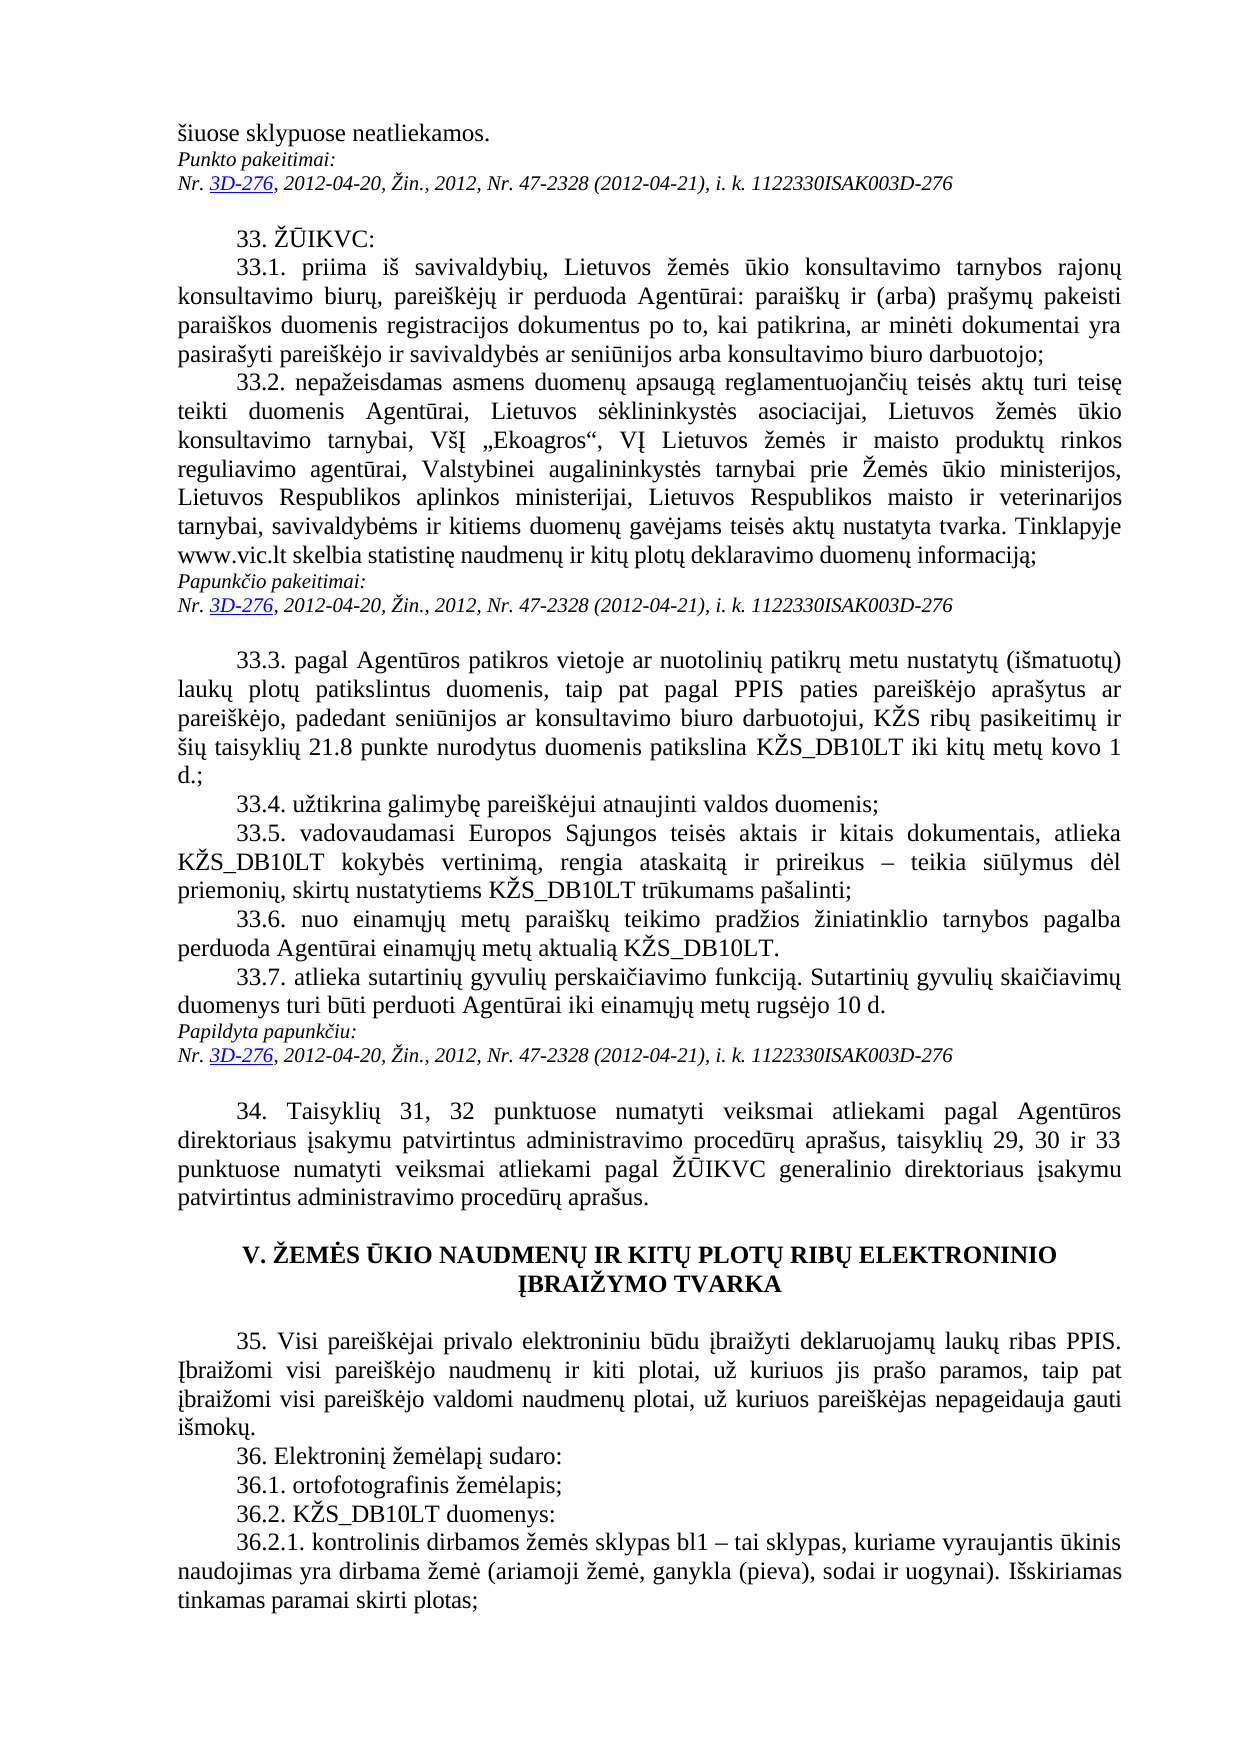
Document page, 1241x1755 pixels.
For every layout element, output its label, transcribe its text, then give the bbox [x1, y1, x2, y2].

text V. ŽEMĖS ŪKIO NAUDMENŲ IR KITŲ PLOTŲ RIBŲ ELEKTRONINIO ĮBRAIŽYMO TVARKA [177, 1240, 1122, 1297]
text 36.2. KŽS_DB10LT duomenys: [177, 1499, 1122, 1527]
text 36.2.1. kontrolinis dirbamos žemės sklypas bl1 – tai sklypas, kuriame vyraujantis ūkinis naudojimas yra dirbama žemė (ariamoji žemė, ganykla (pieva), sodai ir uogynai). Išskiriamas tinkamas paramai skirti plotas; [177, 1527, 1122, 1614]
text 36. Elektroninį žemėlapį sudaro: [177, 1441, 1122, 1470]
text 33.1. priima iš savivaldybių, Lietuvos žemės ūkio konsultavimo tarnybos rajonų konsultavimo biurų, pareiškėjų ir perduoda Agentūrai: paraiškų ir (arba) prašymų pakeisti paraiškos duomenis registracijos dokumentus po to, kai patikrina, ar minėti dokumentai yra pasirašyti pareiškėjo ir savivaldybės ar seniūnijos arba konsultavimo biuro darbuotojo; [177, 252, 1122, 367]
text 33.5. vadovaudamasi Europos Sąjungos teisės aktais ir kitais dokumentais, atlieka KŽS_DB10LT kokybės vertinimą, rengia ataskaitą ir prireikus – teikia siūlymus dėl priemonių, skirtų nustatytiems KŽS_DB10LT trūkumams pašalinti; [177, 818, 1122, 904]
text 33.7. atlieka sutartinių gyvulių perskaičiavimo funkciją. Sutartinių gyvulių skaičiavimų duomenys turi būti perduoti Agentūrai iki einamųjų metų rugsėjo 10 d. [177, 962, 1122, 1019]
text Nr. 3D-276, 2012-04-20, Žin., 2012, Nr. 47-2328 (2012-04-21), i. k. 1122330ISAK003D-276 [177, 593, 1122, 617]
text 34. Taisyklių 31, 32 punktuose numatyti veiksmai atliekami pagal Agentūros direktoriaus įsakymu patvirtintus administravimo procedūrų aprašus, taisyklių 29, 30 ir 33 punktuose numatyti veiksmai atliekami pagal ŽŪIKVC generalinio direktoriaus įsakymu patvirtintus administravimo procedūrų aprašus. [177, 1096, 1122, 1211]
text 33.6. nuo einamųjų metų paraiškų teikimo pradžios žiniatinklio tarnybos pagalba perduoda Agentūrai einamųjų metų aktualią KŽS_DB10LT. [177, 904, 1122, 962]
text Nr. 3D-276, 2012-04-20, Žin., 2012, Nr. 47-2328 (2012-04-21), i. k. 1122330ISAK003D-276 [177, 171, 1122, 195]
text 36.1. ortofotografinis žemėlapis; [177, 1470, 1122, 1499]
text 33. ŽŪIKVC: [177, 224, 1122, 252]
text Papildyta papunkčiu: [177, 1019, 1122, 1043]
text šiuose sklypuose neatliekamos. [177, 118, 1122, 147]
text Nr. 3D-276, 2012-04-20, Žin., 2012, Nr. 47-2328 (2012-04-21), i. k. 1122330ISAK003D-276 [177, 1043, 1122, 1067]
text 33.4. užtikrina galimybę pareiškėjui atnaujinti valdos duomenis; [177, 789, 1122, 818]
text Papunkčio pakeitimai: [177, 569, 1122, 593]
text 33.3. pagal Agentūros patikros vietoje ar nuotolinių patikrų metu nustatytų (išmatuotų) laukų plotų patikslintus duomenis, taip pat pagal PPIS paties pareiškėjo aprašytus ar pareiškėjo, padedant seniūnijos ar konsultavimo biuro darbuotojui, KŽS ribų pasikeitimų ir šių taisyklių 21.8 punkte nurodytus duomenis patikslina KŽS_DB10LT iki kitų metų kovo 1 d.; [177, 646, 1122, 789]
text Punkto pakeitimai: [177, 147, 1122, 171]
text 35. visi pareiškėjai privalo elektroniniu būdu įbraižyti deklaruojamų laukų ribas PPIS. Įbraižomi visi pareiškėjo naudmenų ir kiti plotai, už kuriuos jis prašo paramos, taip pat įbraižomi visi pareiškėjo valdomi naudmenų plotai, už kuriuos pareiškėjas nepageidauja gauti išmokų. [177, 1326, 1122, 1441]
text 33.2. nepažeisdamas asmens duomenų apsaugą reglamentuojančių teisės aktų turi teisę teikti duomenis Agentūrai, Lietuvos sėklininkystės asociacijai, Lietuvos žemės ūkio konsultavimo tarnybai, VšĮ „Ekoagros“, VĮ Lietuvos žemės ir maisto produktų rinkos reguliavimo agentūrai, Valstybinei augalininkystės tarnybai prie Žemės ūkio ministerijos, Lietuvos Respublikos aplinkos ministerijai, Lietuvos Respublikos maisto ir veterinarijos tarnybai, savivaldybėms ir kitiems duomenų gavėjams teisės aktų nustatyta tvarka. Tinklapyje www.vic.lt skelbia statistinę naudmenų ir kitų plotų deklaravimo duomenų informaciją; [177, 367, 1122, 569]
